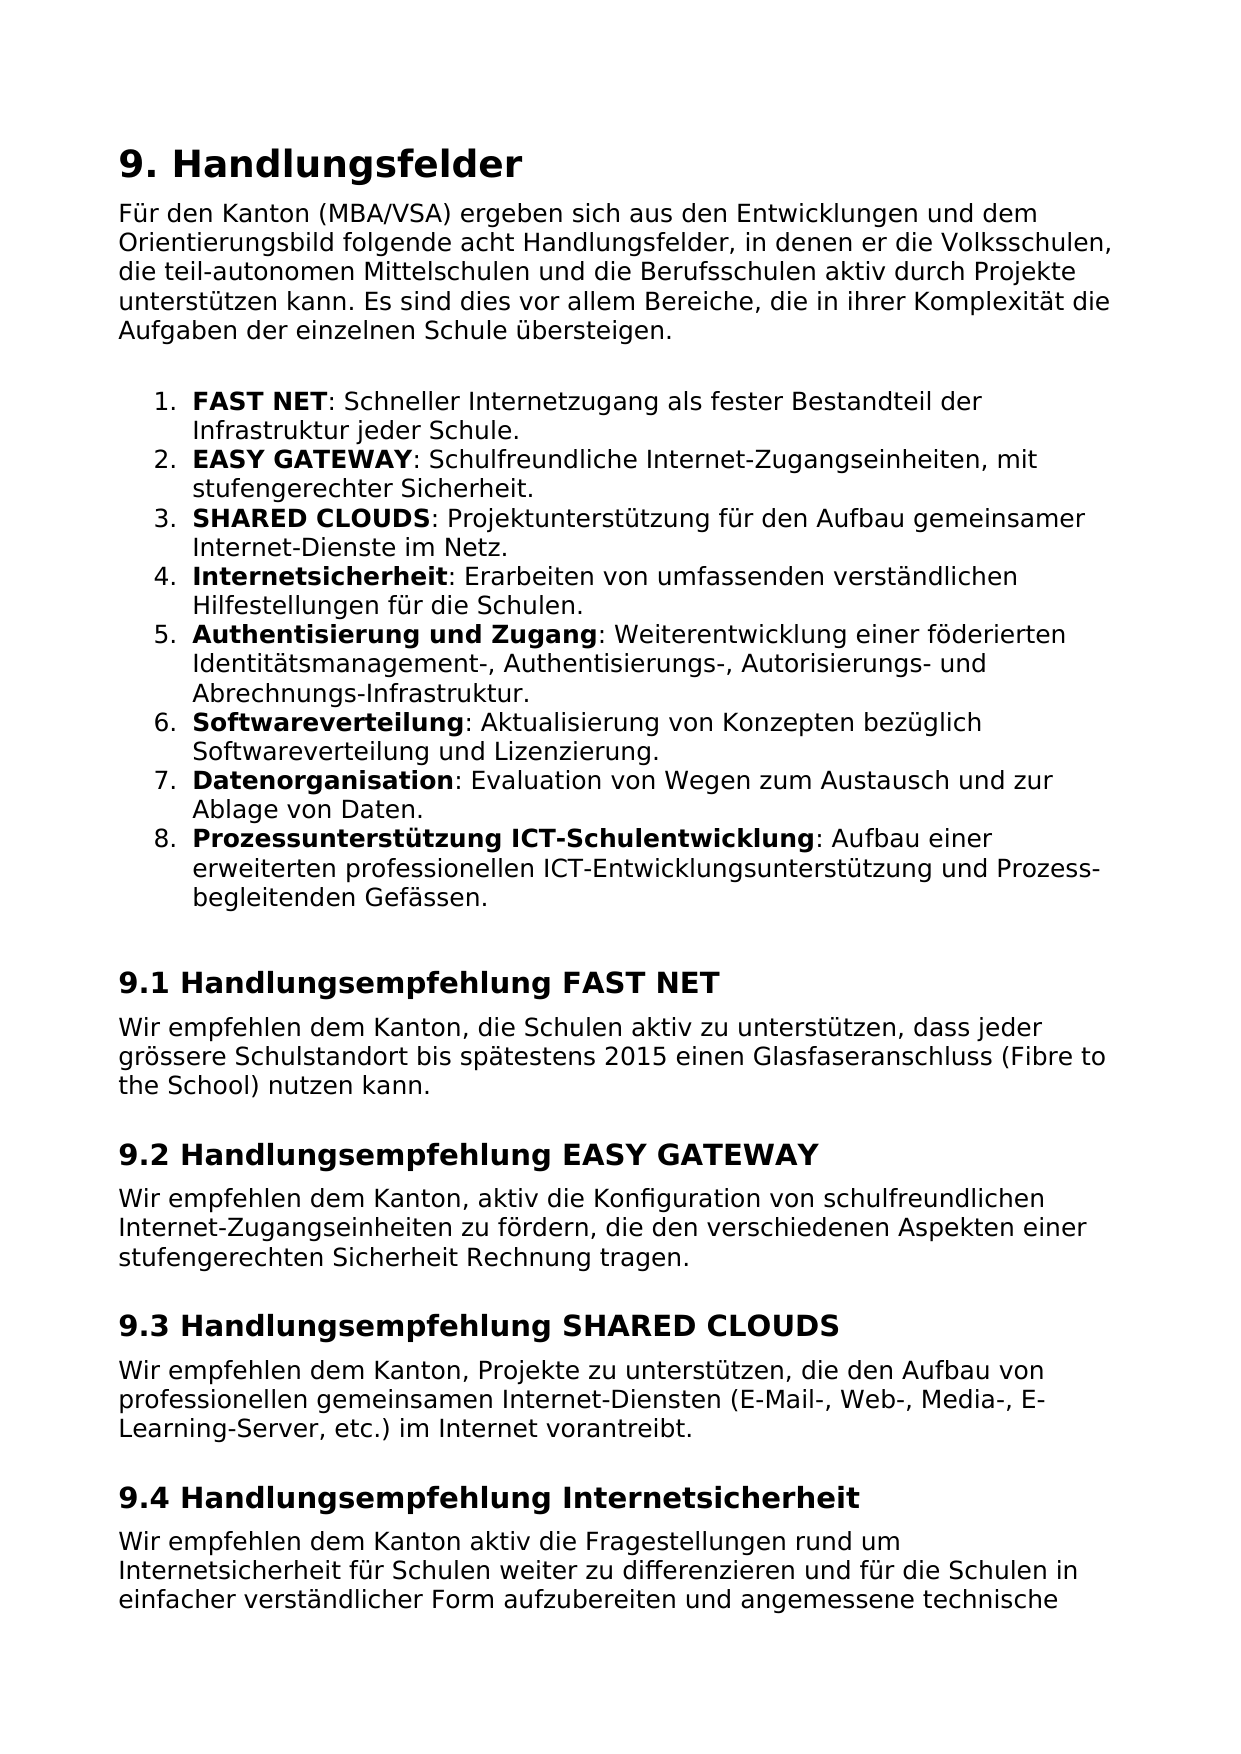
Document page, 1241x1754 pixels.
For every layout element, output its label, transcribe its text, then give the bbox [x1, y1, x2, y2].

subtitle 9.4 Handlungsempfehlung Internetsicherheit [118, 1481, 1122, 1515]
list Prozessunterstützung ICT-Schulentwicklung: Aufbau einer erweiterten professionellen ICT-Entwicklungsunterstützung und Prozess-begleitenden Gefässen. [177, 824, 1122, 912]
text Wir empfehlen dem Kanton, die Schulen aktiv zu unterstützen, dass jeder grössere Schulstandort bis spätestens 2015 einen Glasfaseranschluss (Fibre to the School) nutzen kann. [118, 1013, 1122, 1101]
list Authentisierung und Zugang: Weiterentwicklung einer föderierten Identitätsmanagement-, Authentisierungs-, Autorisierungs- und Abrechnungs-Infrastruktur. [177, 620, 1122, 708]
subtitle 9.3 Handlungsempfehlung SHARED CLOUDS [118, 1309, 1122, 1343]
text Für den Kanton (MBA/VSA) ergeben sich aus den Entwicklungen und dem Orientierungsbild folgende acht Handlungsfelder, in denen er die Volksschulen, die teil-autonomen Mittelschulen und die Berufsschulen aktiv durch Projekte unterstützen kann. Es sind dies vor allem Bereiche, die in ihrer Komplexität die Aufgaben der einzelnen Schule übersteigen. [118, 199, 1122, 345]
list Softwareverteilung: Aktualisierung von Konzepten bezüglich Softwareverteilung und Lizenzierung. [177, 708, 1122, 766]
subtitle 9.1 Handlungsempfehlung FAST NET [118, 967, 1122, 1001]
subtitle 9.2 Handlungsempfehlung EASY GATEWAY [118, 1138, 1122, 1172]
list EASY GATEWAY: Schulfreundliche Internet-Zugangseinheiten, mit stufengerechter Sicherheit. [177, 445, 1122, 504]
list FAST NET: Schneller Internetzugang als fester Bestandteil der Infrastruktur jeder Schule. [177, 387, 1122, 445]
text Wir empfehlen dem Kanton, Projekte zu unterstützen, die den Aufbau von professionellen gemeinsamen Internet-Diensten (E-Mail-, Web-, Media-, E-Learning-Server, etc.) im Internet vorantreibt. [118, 1356, 1122, 1443]
text Wir empfehlen dem Kanton aktiv die Fragestellungen rund um Internetsicherheit für Schulen weiter zu differenzieren und für die Schulen in einfacher verständlicher Form aufzubereiten und angemessene technische [118, 1527, 1122, 1615]
list Internetsicherheit: Erarbeiten von umfassenden verständlichen Hilfestellungen für die Schulen. [177, 562, 1122, 620]
text Wir empfehlen dem Kanton, aktiv die Konfiguration von schulfreundlichen Internet-Zugangseinheiten zu fördern, die den verschiedenen Aspekten einer stufengerechten Sicherheit Rechnung tragen. [118, 1184, 1122, 1272]
list Datenorganisation: Evaluation von Wegen zum Austausch und zur Ablage von Daten. [177, 766, 1122, 824]
subtitle 9. Handlungsfelder [118, 143, 1122, 187]
list SHARED CLOUDS: Projektunterstützung für den Aufbau gemeinsamer Internet-Dienste im Netz. [177, 504, 1122, 562]
